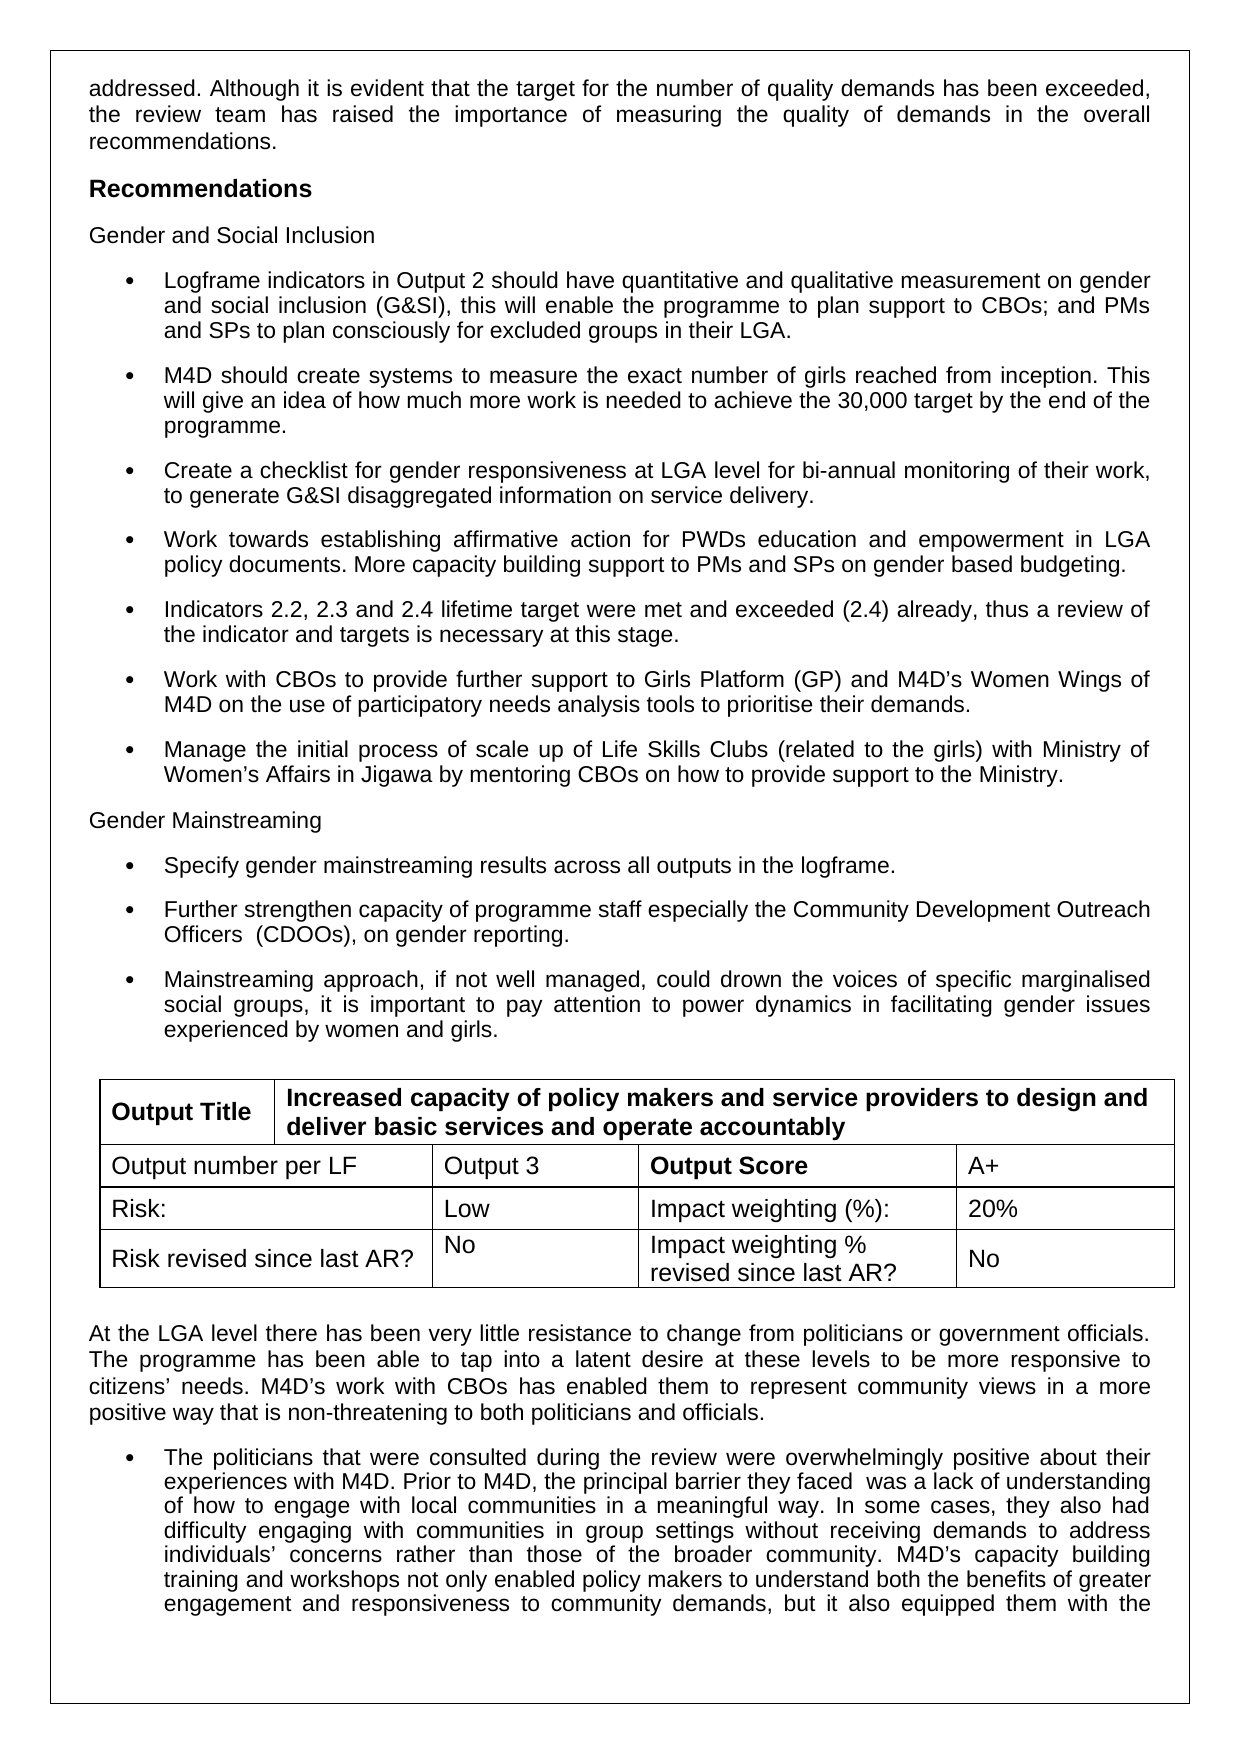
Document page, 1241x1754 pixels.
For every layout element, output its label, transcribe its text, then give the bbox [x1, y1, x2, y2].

table_header Output Title [101, 1080, 274, 1144]
table_cell Risk: [101, 1188, 432, 1228]
table_cell Output number per LF [101, 1145, 432, 1186]
table_cell Impact weighting % revised since last AR? [639, 1230, 956, 1287]
list Mainstreaming approach, if not well managed, could drown the voices of specific marginalised social groups, it is important to pay attention to power dynamics in facilitating gender issues experienced by women and girls. [126, 968, 1152, 1043]
list Work towards establishing affirmative action for PWDs education and empowerment in LGA policy documents. More capacity building support to PMs and SPs on gender based budgeting. [126, 528, 1152, 578]
table_cell Output 3 [433, 1145, 638, 1186]
table_cell Impact weighting (%): [639, 1188, 956, 1228]
table_cell Low [433, 1188, 638, 1228]
text Gender Mainstreaming [89, 807, 1152, 833]
table_cell No [433, 1230, 638, 1287]
list M4D should create systems to measure the exact number of girls reached from inception. This will give an idea of how much more work is needed to achieve the 30,000 target by the end of the programme. [126, 363, 1152, 438]
table_cell Risk revised since last AR? [101, 1230, 432, 1287]
table_cell 20% [957, 1188, 1174, 1228]
table_header Increased capacity of policy makers and service providers to design and deliver basic services and operate accountably [275, 1080, 1174, 1144]
list The politicians that were consulted during the review were overwhelmingly positive about their experiences with M4D. Prior to M4D, the principal barrier they faced was a lack of understanding of how to engage with local communities in a meaningful way. In some cases, they also had difficulty engaging with communities in group settings without receiving demands to address individuals’ concerns rather than those of the broader community. M4D’s capacity building training and workshops not only enabled policy makers to understand both the benefits of greater engagement and responsiveness to community demands, but it also equipped them with the [126, 1445, 1152, 1617]
table_cell No [957, 1230, 1174, 1287]
table_cell A+ [957, 1145, 1174, 1186]
list Work with CBOs to provide further support to Girls Platform (GP) and M4D’s Women Wings of M4D on the use of participatory needs analysis tools to prioritise their demands. [126, 667, 1152, 717]
list Indicators 2.2, 2.3 and 2.4 lifetime target were met and exceeded (2.4) already, thus a review of the indicator and targets is necessary at this stage. [126, 598, 1152, 648]
list Logframe indicators in Output 2 should have quantitative and qualitative measurement on gender and social inclusion (G&SI), this will enable the programme to plan support to CBOs; and PMs and SPs to plan consciously for excluded groups in their LGA. [126, 268, 1152, 343]
text Recommendations [89, 174, 1152, 202]
list Specify gender mainstreaming results across all outputs in the logframe. [126, 853, 1152, 878]
text Gender and Social Inclusion [89, 222, 1152, 249]
list Further strengthen capacity of programme staff especially the Community Development Outreach Officers (CDOOs), on gender reporting. [126, 898, 1152, 948]
list Manage the initial process of scale up of Life Skills Clubs (related to the girls) with Ministry of Women’s Affairs in Jigawa by mentoring CBOs on how to provide support to the Ministry. [126, 737, 1152, 787]
text addressed. Although it is evident that the target for the number of quality demands has been exceeded, the review team has raised the importance of measuring the quality of demands in the overall recommendations. [89, 75, 1152, 154]
list Create a checklist for gender responsiveness at LGA level for bi-annual monitoring of their work, to generate G&SI disaggregated information on service delivery. [126, 458, 1152, 508]
table_cell Output Score [639, 1145, 956, 1186]
text At the LGA level there has been very little resistance to change from politicians or government officials. The programme has been able to tap into a latent desire at these levels to be more responsive to citizens’ needs. M4D’s work with CBOs has enabled them to represent community views in a more positive way that is non-threatening to both politicians and officials. [89, 1320, 1152, 1426]
